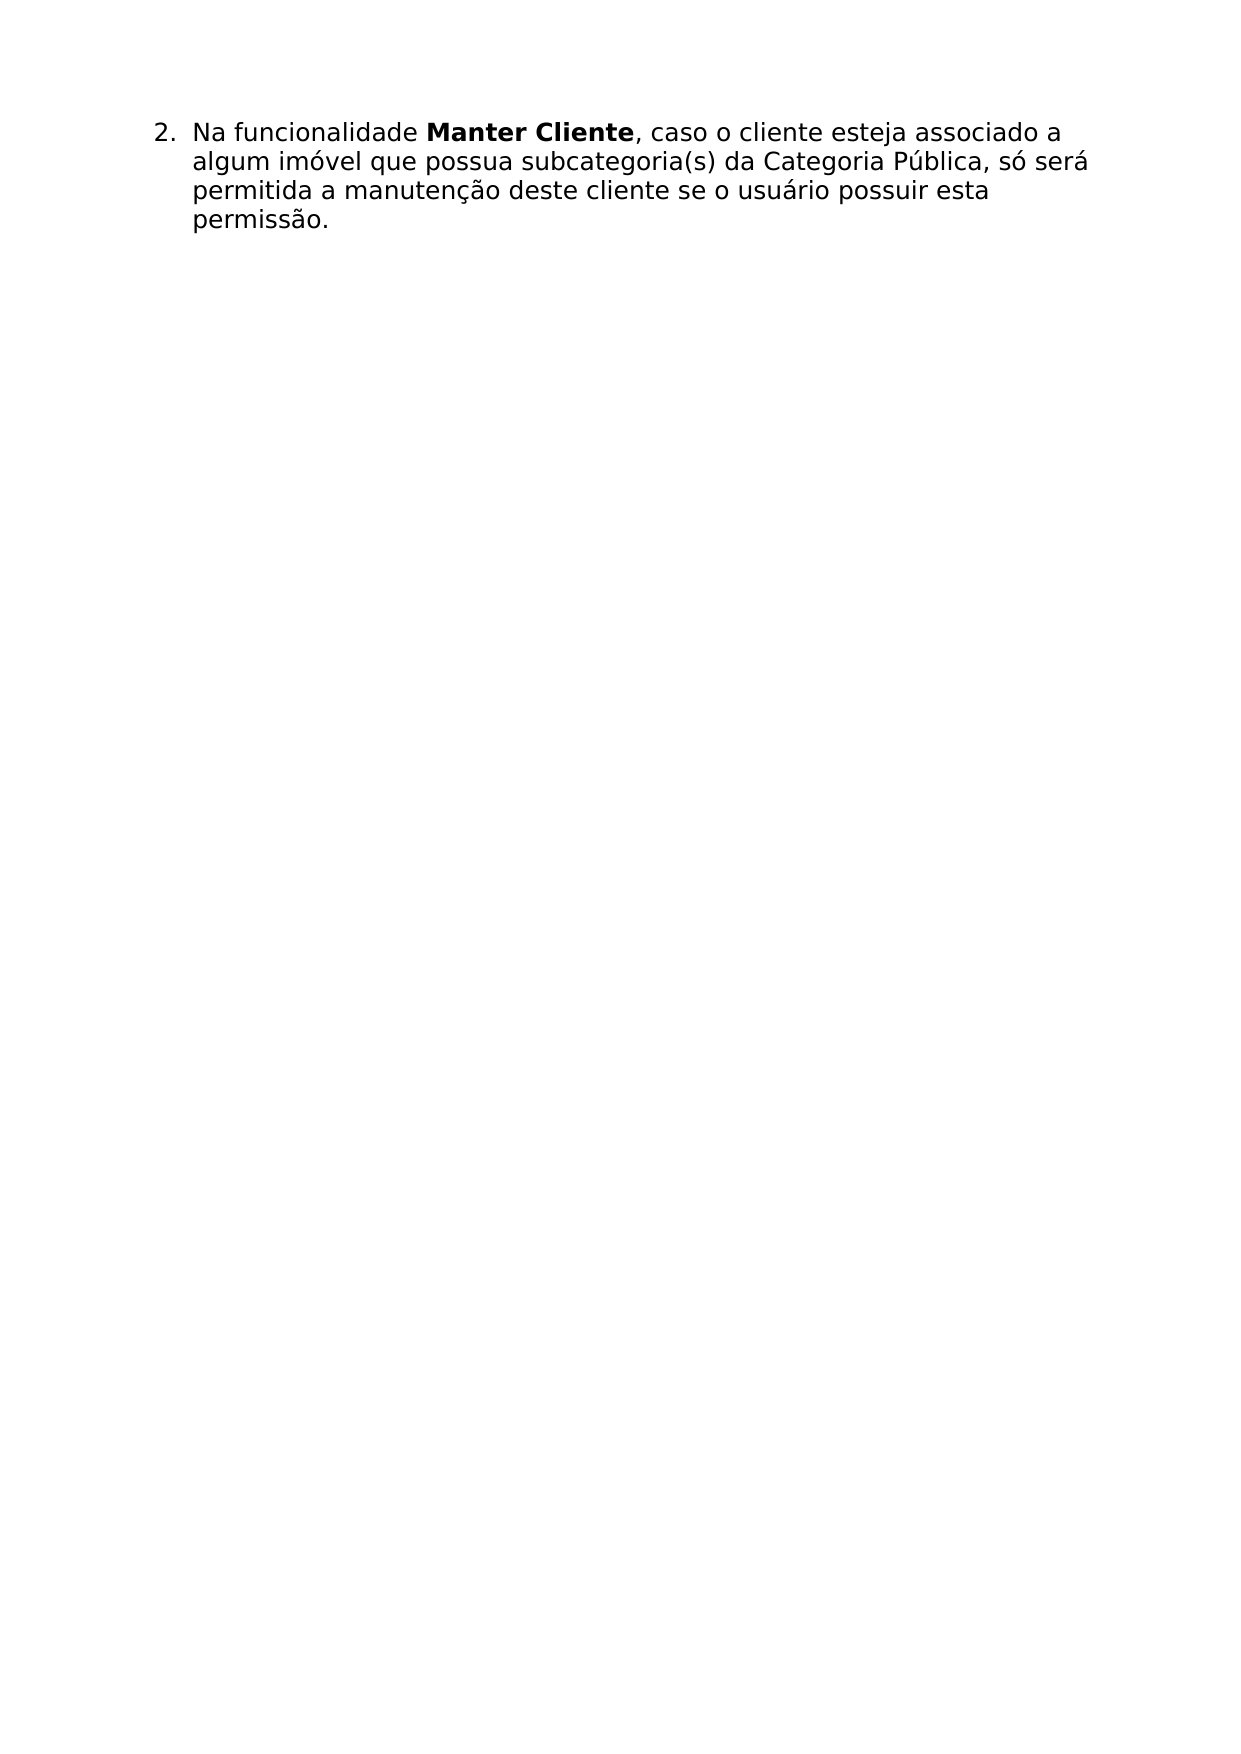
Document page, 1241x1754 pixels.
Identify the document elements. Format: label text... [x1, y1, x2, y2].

list Na funcionalidade Manter Cliente, caso o cliente esteja associado a algum imóvel que possua subcategoria(s) da Categoria Pública, só será permitida a manutenção deste cliente se o usuário possuir esta permissão. [177, 118, 1122, 235]
